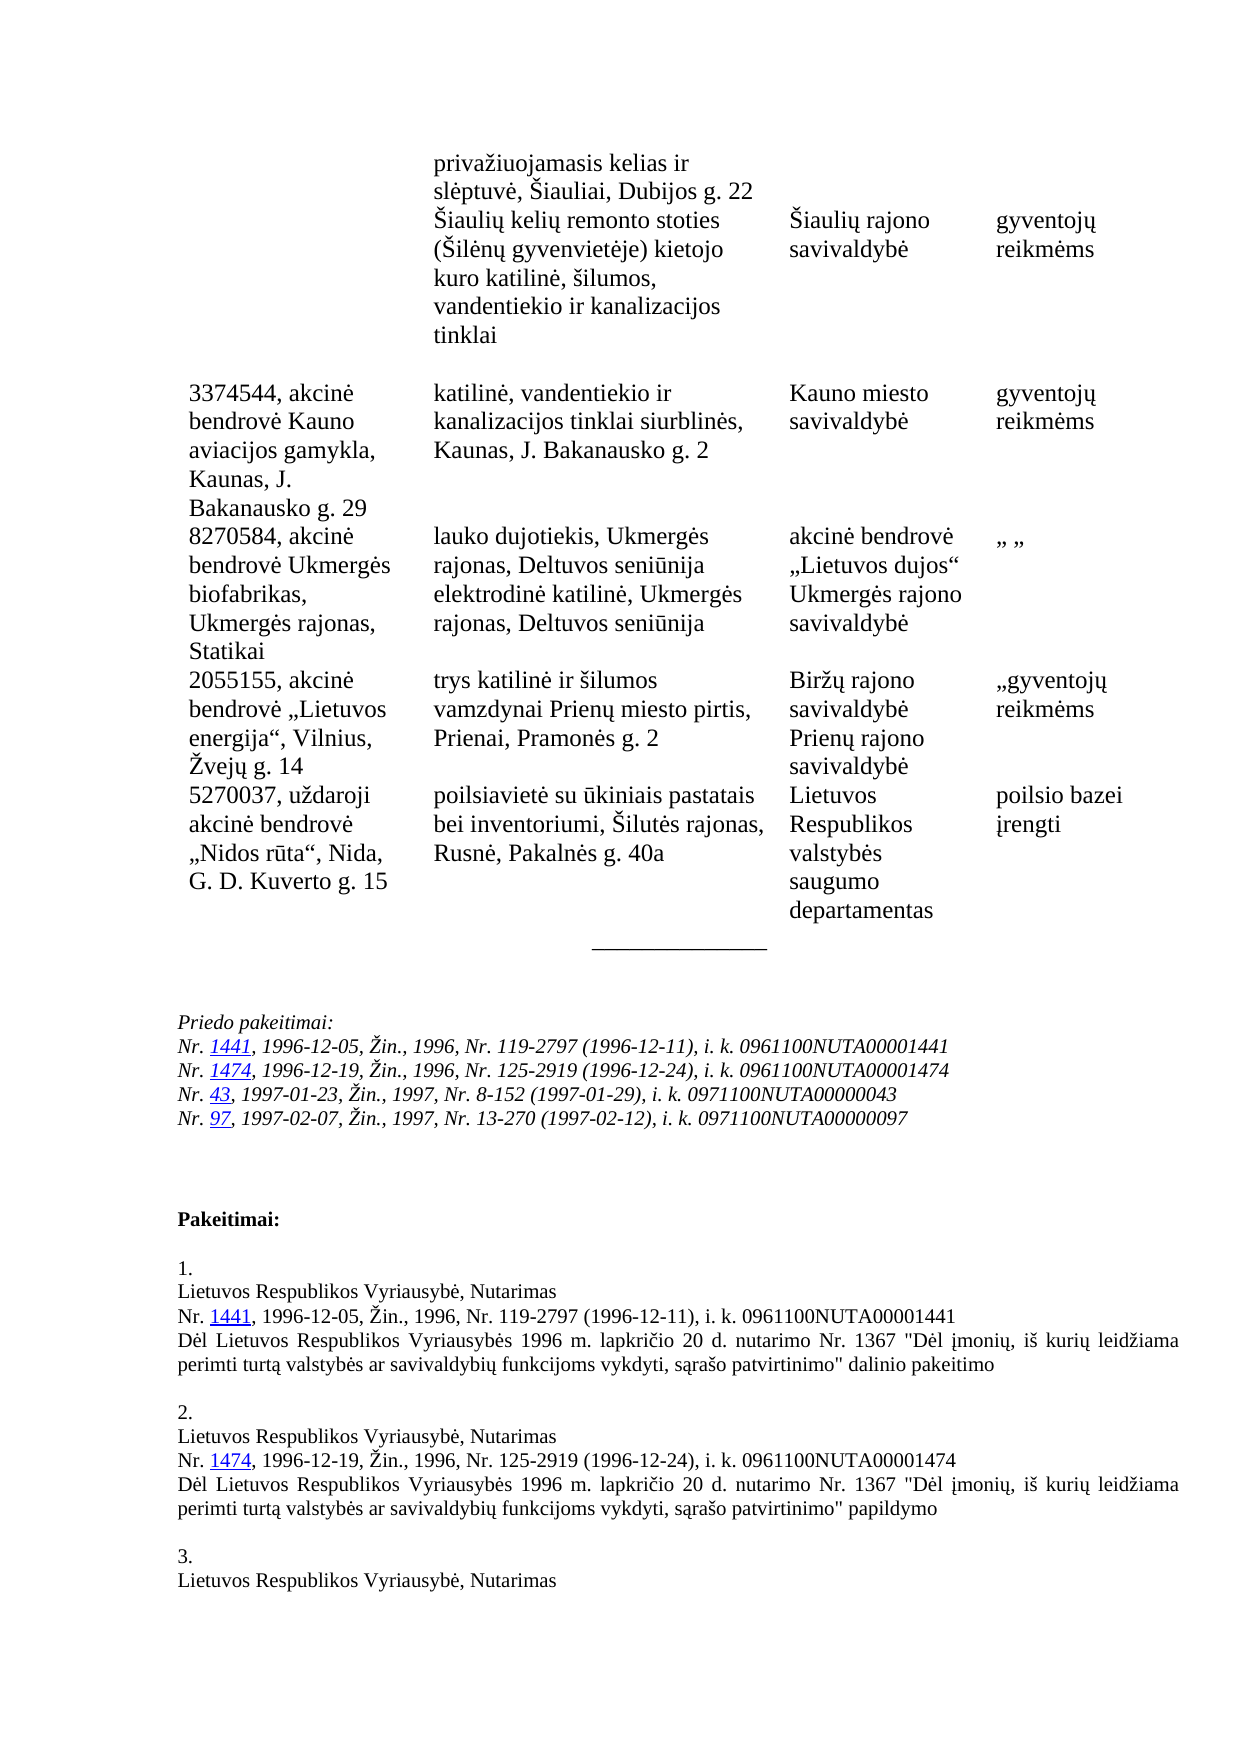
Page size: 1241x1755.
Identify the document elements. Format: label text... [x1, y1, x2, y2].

text Dėl Lietuvos Respublikos Vyriausybės 1996 m. lapkričio 20 d. nutarimo Nr. 1367 "Dėl įmonių, iš kurių leidžiama perimti turtą valstybės ar savivaldybių funkcijoms vykdyti, sąrašo patvirtinimo" dalinio pakeitimo [177, 1328, 1181, 1376]
text Lietuvos Respublikos Vyriausybė, Nutarimas [177, 1279, 1181, 1303]
table_cell „gyventojų reikmėms [985, 665, 1181, 780]
table_cell lauko dujotiekis, Ukmergės rajonas, Deltuvos seniūnija elektrodinė katilinė, Ukmergės rajonas, Deltuvos seniūnija [422, 521, 778, 665]
text 3. [177, 1544, 1181, 1568]
table_cell katilinė, vandentiekio ir kanalizacijos tinklai siurblinės, Kaunas, J. Bakanausko g. 2 [422, 378, 778, 521]
text Lietuvos Respublikos Vyriausybė, Nutarimas [177, 1424, 1181, 1448]
text Priedo pakeitimai: [177, 1010, 1181, 1034]
table_cell [985, 148, 1181, 205]
table_cell [985, 349, 1181, 378]
text Pakeitimai: [177, 1207, 1181, 1231]
text Nr. 1474, 1996-12-19, Žin., 1996, Nr. 125-2919 (1996-12-24), i. k. 0961100NUTA00001474 [177, 1058, 1181, 1082]
table_cell poilsiavietė su ūkiniais pastatais bei inventoriumi, Šilutės rajonas, Rusnė, Pakalnės g. 40a [422, 780, 778, 924]
text Nr. 1474, 1996-12-19, Žin., 1996, Nr. 125-2919 (1996-12-24), i. k. 0961100NUTA00001474 [177, 1448, 1181, 1472]
table_cell 8270584, akcinė bendrovė Ukmergės biofabrikas, Ukmergės rajonas, Statikai [177, 521, 422, 665]
table_cell Šiaulių rajono savivaldybė [778, 205, 984, 349]
table_cell [177, 349, 422, 378]
table_cell „ „ [985, 521, 1181, 665]
table_cell Šiaulių kelių remonto stoties (Šilėnų gyvenvietėje) kietojo kuro katilinė, šilumos, vandentiekio ir kanalizacijos tinklai [422, 205, 778, 349]
table_cell Kauno miesto savivaldybė [778, 378, 984, 521]
text Dėl Lietuvos Respublikos Vyriausybės 1996 m. lapkričio 20 d. nutarimo Nr. 1367 "Dėl įmonių, iš kurių leidžiama perimti turtą valstybės ar savivaldybių funkcijoms vykdyti, sąrašo patvirtinimo" papildymo [177, 1472, 1181, 1520]
table_cell Lietuvos Respublikos valstybės saugumo departamentas [778, 780, 984, 924]
table_cell gyventojų reikmėms [985, 378, 1181, 521]
table_cell [177, 205, 422, 349]
table_cell Biržų rajono savivaldybė Prienų rajono savivaldybė [778, 665, 984, 780]
text 2. [177, 1400, 1181, 1424]
table_cell [177, 148, 422, 205]
text Nr. 97, 1997-02-07, Žin., 1997, Nr. 13-270 (1997-02-12), i. k. 0971100NUTA00000097 [177, 1106, 1181, 1130]
text 1. [177, 1255, 1181, 1279]
text Nr. 1441, 1996-12-05, Žin., 1996, Nr. 119-2797 (1996-12-11), i. k. 0961100NUTA00001441 [177, 1303, 1181, 1328]
table_cell 5270037, uždaroji akcinė bendrovė „Nidos rūta“, Nida, G. D. Kuverto g. 15 [177, 780, 422, 924]
text Nr. 43, 1997-01-23, Žin., 1997, Nr. 8-152 (1997-01-29), i. k. 0971100NUTA00000043 [177, 1082, 1181, 1106]
table_cell trys katilinė ir šilumos vamzdynai Prienų miesto pirtis, Prienai, Pramonės g. 2 [422, 665, 778, 780]
table_cell [778, 148, 984, 205]
table_cell 3374544, akcinė bendrovė Kauno aviacijos gamykla, Kaunas, J. Bakanausko g. 29 [177, 378, 422, 521]
table_cell poilsio bazei įrengti [985, 780, 1181, 924]
table_cell 2055155, akcinė bendrovė „Lietuvos energija“, Vilnius, Žvejų g. 14 [177, 665, 422, 780]
table_cell gyventojų reikmėms [985, 205, 1181, 349]
table_cell [778, 349, 984, 378]
table_cell akcinė bendrovė „Lietuvos dujos“ Ukmergės rajono savivaldybė [778, 521, 984, 665]
text Nr. 1441, 1996-12-05, Žin., 1996, Nr. 119-2797 (1996-12-11), i. k. 0961100NUTA00001441 [177, 1034, 1181, 1058]
table_cell [422, 349, 778, 378]
table_cell privažiuojamasis kelias ir slėptuvė, Šiauliai, Dubijos g. 22 [422, 148, 778, 205]
text ______________ [177, 924, 1181, 953]
text Lietuvos Respublikos Vyriausybė, Nutarimas [177, 1568, 1181, 1592]
